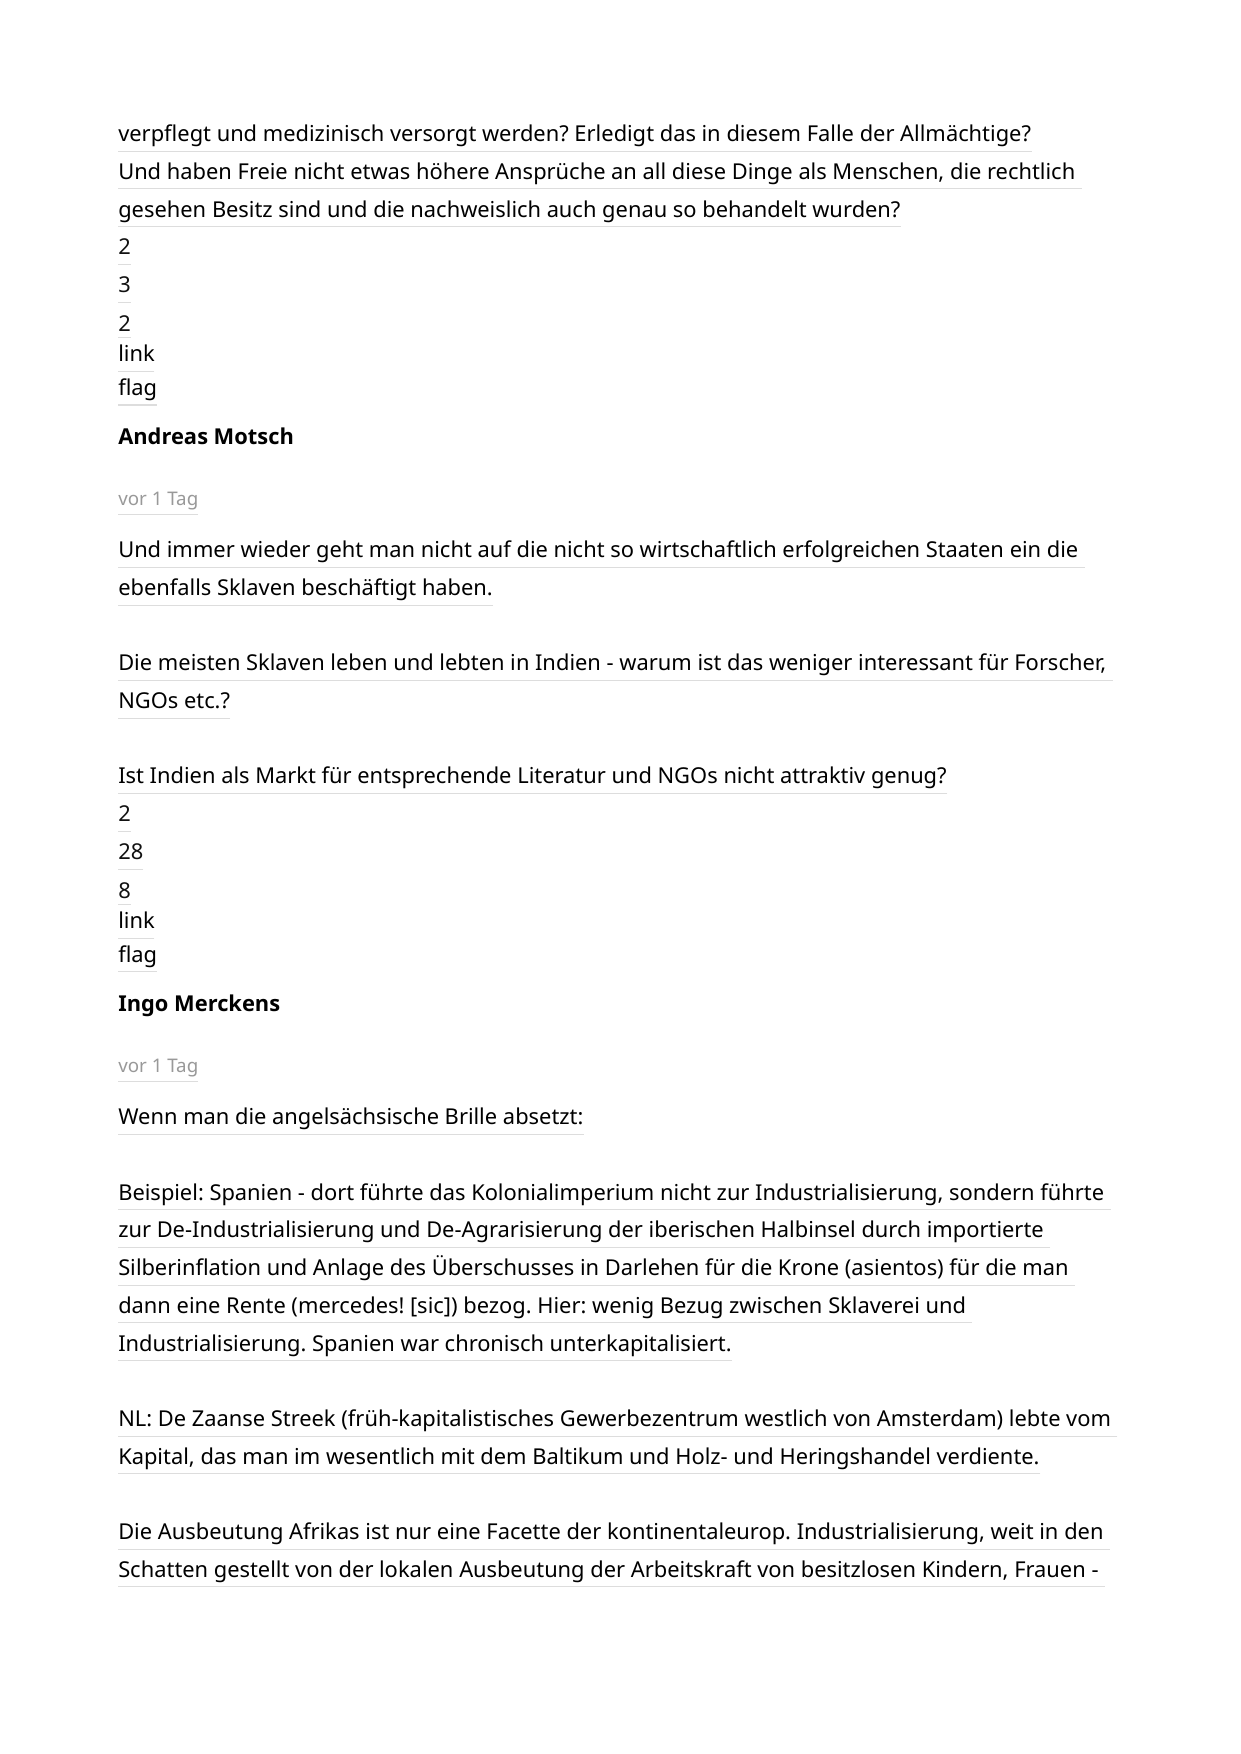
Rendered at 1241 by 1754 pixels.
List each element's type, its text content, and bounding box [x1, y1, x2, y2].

text 3 [118, 269, 1122, 303]
text Wenn man die angelsächsische Brille absetzt: Beispiel: Spanien - dort führte das Kolonialimperium nicht zur Industrialisierung, sondern führte zur De-Industrialisierung und De-Agrarisierung der iberischen Halbinsel durch importierte Silberinflation und Anlage des Überschusses in Darlehen für die Krone (asientos) für die man dann eine Rente (mercedes! [sic]) bezog. Hier: wenig Bezug zwischen Sklaverei und Industrialisierung. Spanien war chronisch unterkapitalisiert. NL: De Zaanse Streek (früh-kapitalistisches Gewerbezentrum westlich von Amsterdam) lebte vom Kapital, das man im wesentlich mit dem Baltikum und Holz- und Heringshandel verdiente. Die Ausbeutung Afrikas ist nur eine Facette der kontinentaleurop. Industrialisierung, weit in den Schatten gestellt von der lokalen Ausbeutung der Arbeitskraft von besitzlosen Kindern, Frauen [118, 1101, 1122, 1587]
text Ingo Merckens [118, 988, 1122, 1018]
text Andreas Motsch [118, 421, 1122, 451]
text Und immer wieder geht man nicht auf die nicht so wirtschaftlich erfolgreichen Staaten ein die ebenfalls Sklaven beschäftigt haben. Die meisten Sklaven leben und lebten in Indien - warum ist das weniger interessant für Forscher, NGOs etc.? Ist Indien als Markt für entsprechende Literatur und NGOs nicht attraktiv genug? [118, 534, 1122, 794]
text flag [118, 372, 1122, 406]
text link [118, 338, 1122, 372]
text 2 [118, 231, 1122, 265]
text 2 [118, 307, 1122, 338]
text vor 1 Tag [118, 486, 1117, 515]
text flag [118, 939, 1122, 972]
text verpflegt und medizinisch versorgt werden? Erledigt das in diesem Falle der Allmächtige? Und haben Freie nicht etwas höhere Ansprüche an all diese Dinge als Menschen, die rechtlich gesehen Besitz sind und die nachweislich auch genau so behandelt wurden? [118, 118, 1122, 227]
text 2 [118, 798, 1122, 832]
text 28 [118, 836, 1122, 870]
text 8 [118, 874, 1122, 905]
text vor 1 Tag [118, 1053, 1117, 1082]
text link [118, 905, 1122, 939]
